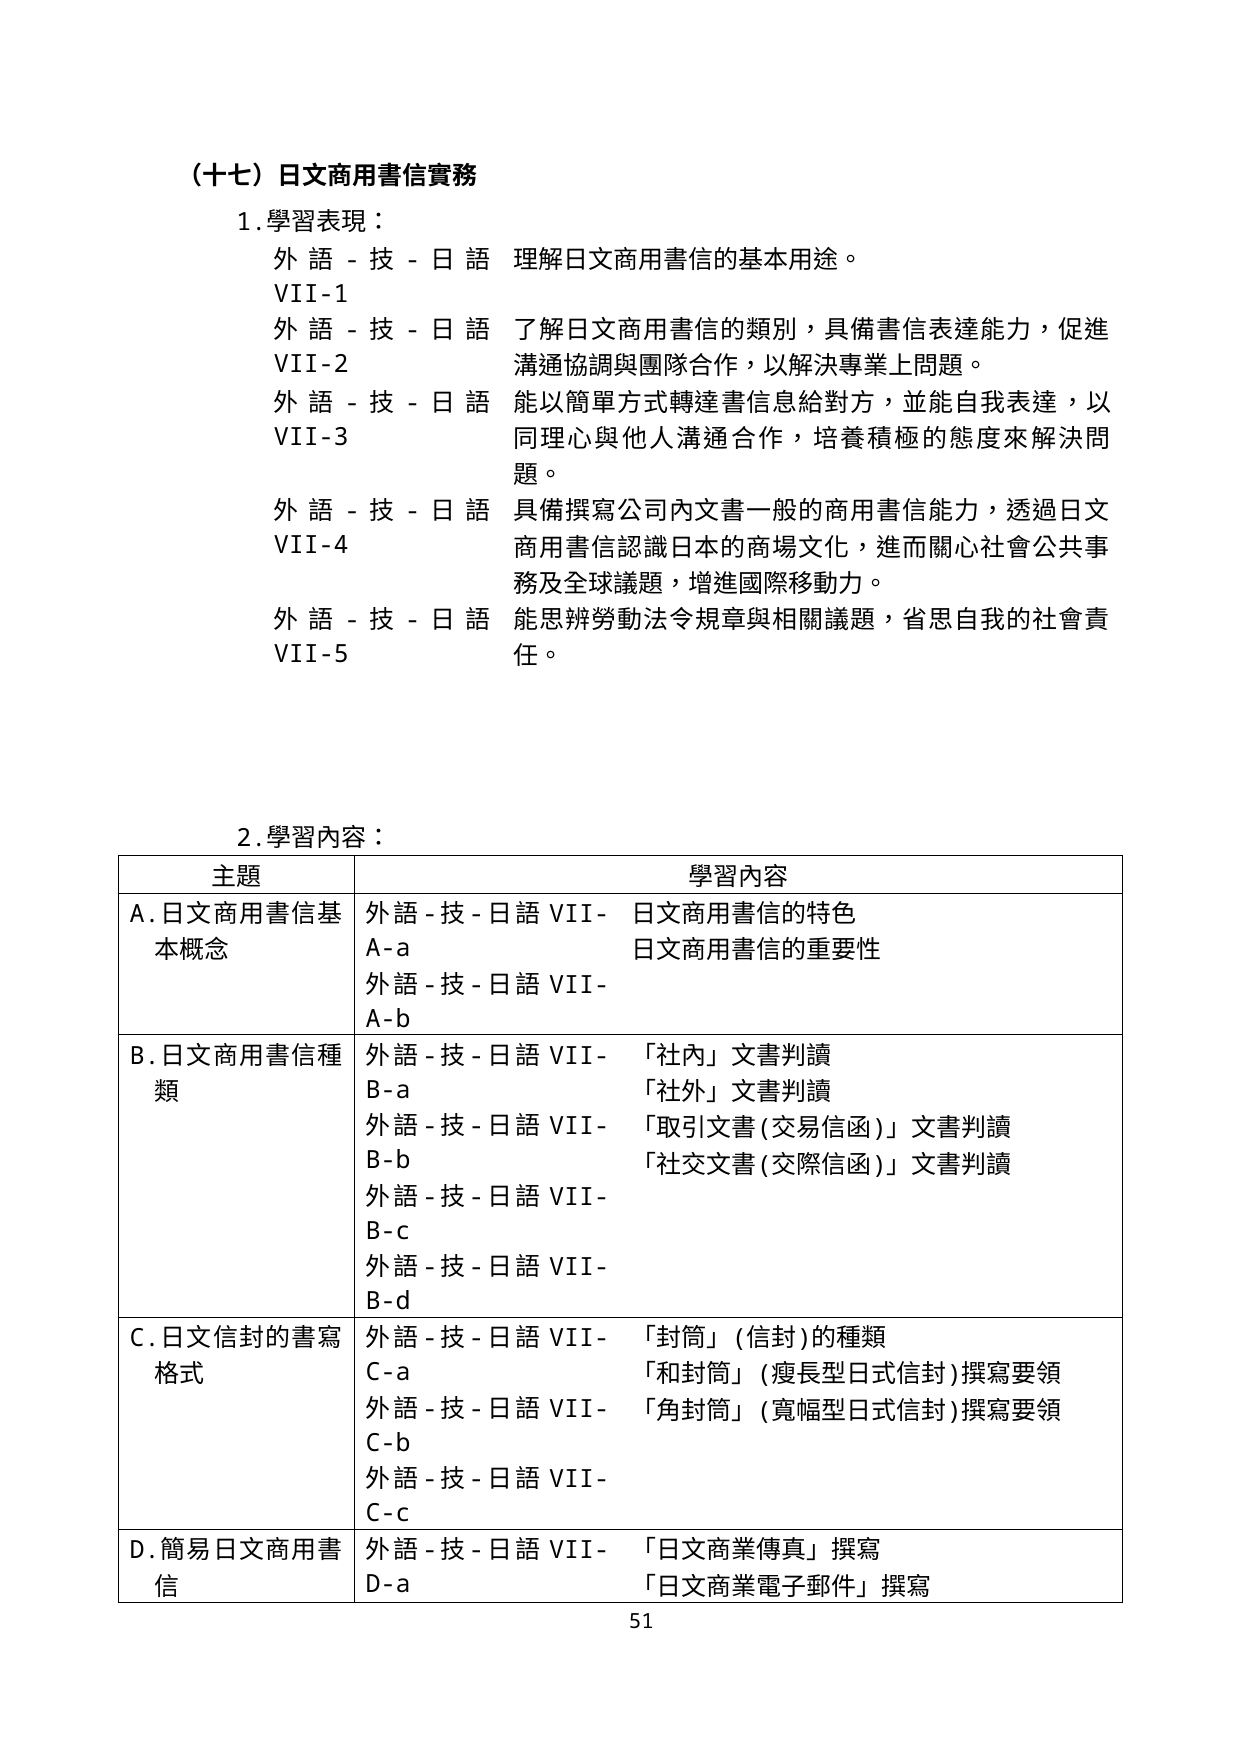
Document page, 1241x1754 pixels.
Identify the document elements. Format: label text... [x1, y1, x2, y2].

table_cell C.日文信封的書寫格式 [119, 1318, 354, 1529]
table_cell 外語-技-日語VII-D-a [355, 1530, 620, 1602]
table_cell 能以簡單方式轉達書信息給對方，並能自我表達，以同理心與他人溝通合作，培養積極的態度來解決問題。 [502, 382, 1122, 491]
table_cell 外語-技-日語VII-5 [262, 600, 502, 672]
table_cell 能思辨勞動法令規章與相關議題，省思自我的社會責任。 [502, 600, 1122, 672]
table_cell 日文商用書信的特色 日文商用書信的重要性 [620, 894, 1122, 1034]
table_cell 「社內」文書判讀 「社外」文書判讀 「取引文書(交易信函)」文書判讀 「社交文書(交際信函)」文書判讀 [620, 1035, 1122, 1317]
text （十七）日文商用書信實務 [168, 148, 1122, 193]
table_cell 了解日文商用書信的類別，具備書信表達能力，促進溝通協調與團隊合作，以解決專業上問題。 [502, 310, 1122, 382]
table_cell 外語-技-日語VII-4 [262, 491, 502, 599]
table_header 理解日文商用書信的基本用途。 [502, 239, 1122, 309]
text 1.學習表現： [236, 193, 1122, 239]
table_cell 外語-技-日語VII-A-a 外語-技-日語VII-A-b [355, 894, 620, 1034]
table_cell 外語-技-日語VII-2 [262, 310, 502, 382]
text 2.學習內容： [236, 809, 1122, 855]
table_header 主題 [119, 856, 354, 893]
table_header 學習內容 [355, 856, 1122, 893]
table_cell A.日文商用書信基本概念 [119, 894, 354, 1034]
table_cell D.簡易日文商用書信 [119, 1530, 354, 1602]
table_cell 具備撰寫公司內文書一般的商用書信能力，透過日文商用書信認識日本的商場文化，進而關心社會公共事務及全球議題，增進國際移動力。 [502, 491, 1122, 599]
table_cell 「日文商業傳真」撰寫 「日文商業電子郵件」撰寫 [620, 1530, 1122, 1602]
table_header 外語-技-日語VII-1 [262, 239, 502, 309]
table_cell B.日文商用書信種類 [119, 1035, 354, 1317]
table_cell 外語-技-日語VII-3 [262, 382, 502, 491]
table_cell 外語-技-日語VII-B-a 外語-技-日語VII-B-b 外語-技-日語VII-B-c 外語-技-日語VII-B-d [355, 1035, 620, 1317]
table_cell 外語-技-日語VII-C-a 外語-技-日語VII-C-b 外語-技-日語VII-C-c [355, 1318, 620, 1529]
table_cell 「封筒」(信封)的種類 「和封筒」(瘦長型日式信封)撰寫要領 「角封筒」(寬幅型日式信封)撰寫要領 [620, 1318, 1122, 1529]
